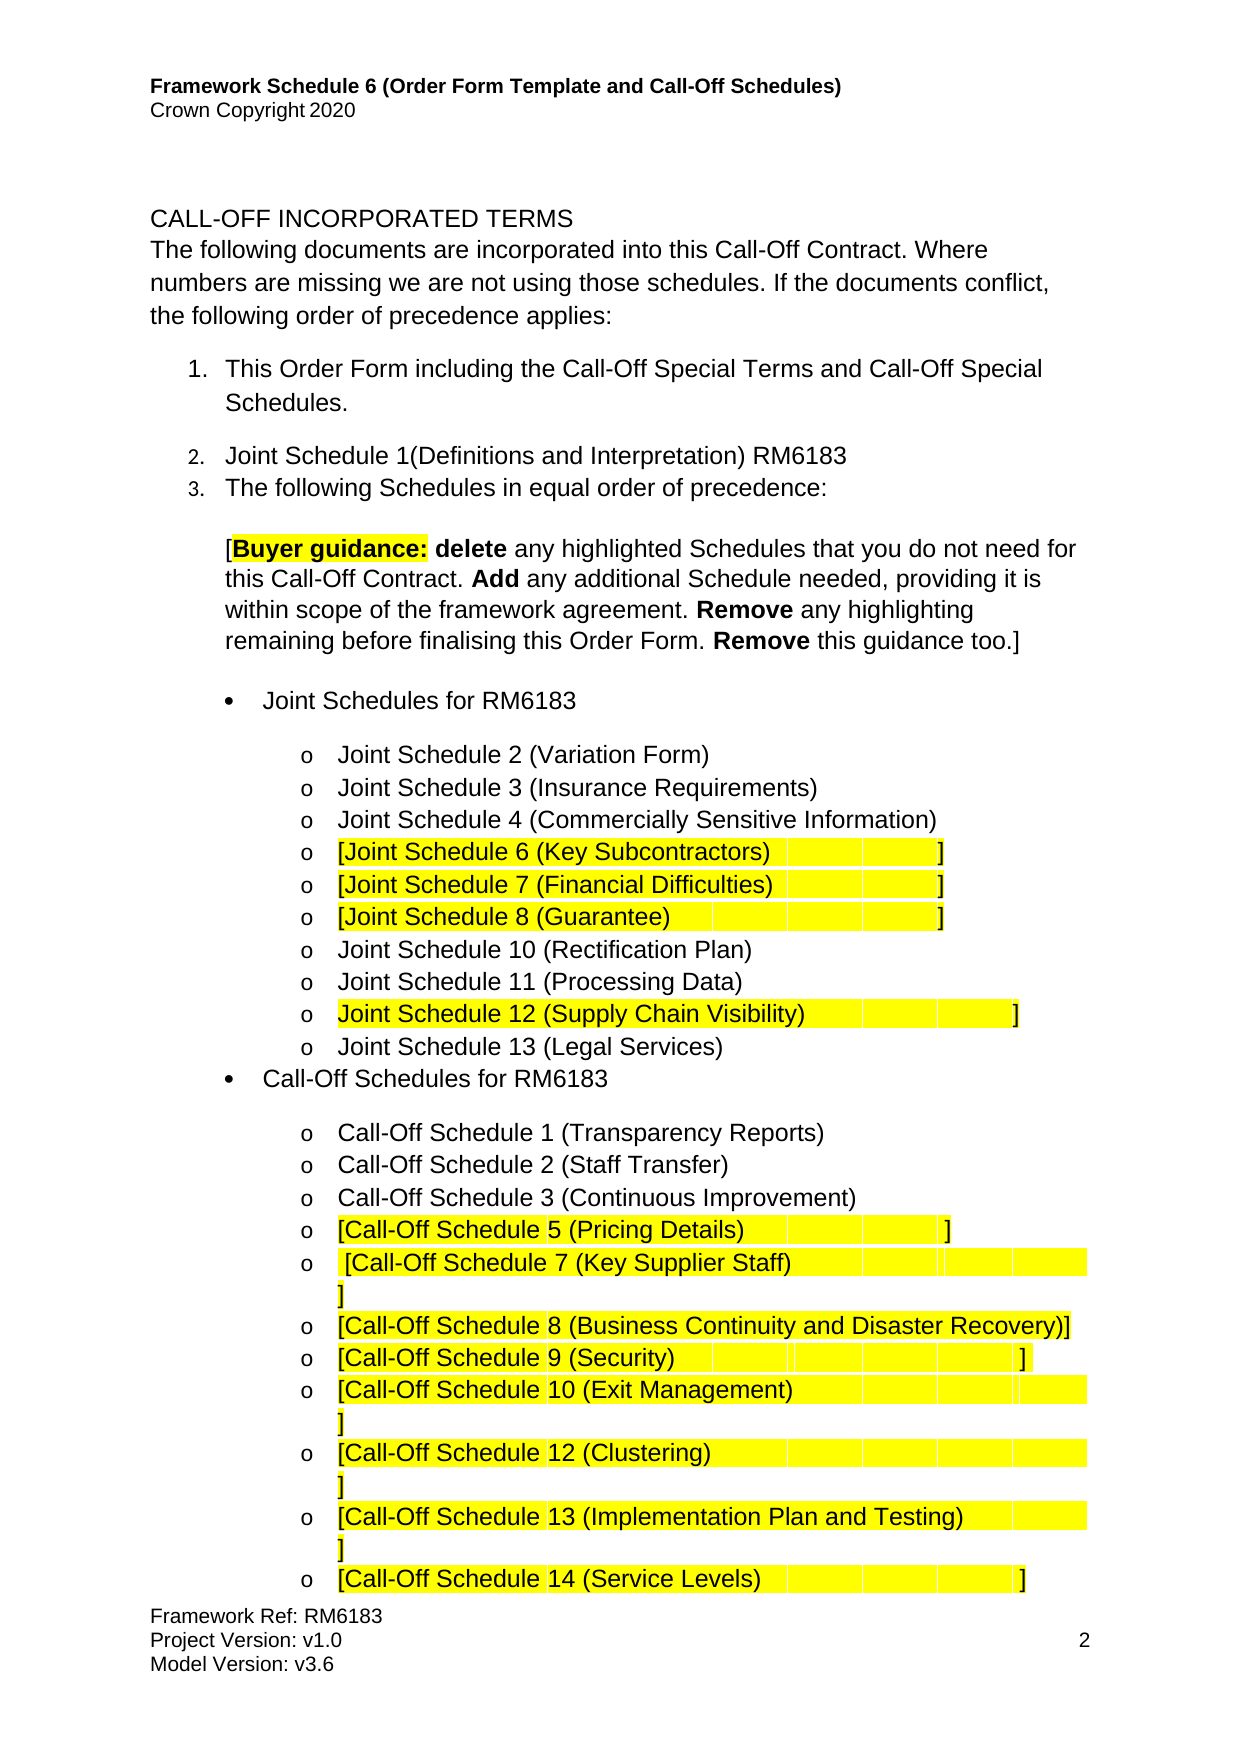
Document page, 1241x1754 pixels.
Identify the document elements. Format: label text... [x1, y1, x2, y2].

list Joint Schedule 2 (Variation Form) [300, 740, 1090, 771]
text CALL-OFF INCORPORATED TERMS [150, 204, 1090, 233]
list Joint Schedules for RM6183 [225, 686, 1090, 715]
list [Joint Schedule 7 (Financial Difficulties) ] [300, 870, 1090, 900]
list [Call-Off Schedule 8 (Business Continuity and Disaster Recovery)] [300, 1311, 1090, 1341]
list The following Schedules in equal order of precedence: [187, 472, 1090, 502]
list [Buyer guidance: delete any highlighted Schedules that you do not need for this Call-Off Contract. Add any additional Schedule needed, providing it is within scope of the framework agreement. Remove any highlighting remaining before finalising this Order Form. Remove this guidance too.] [225, 533, 1090, 654]
list This Order Form including the Call-Off Special Terms and Call-Off Special Schedules. [187, 354, 1090, 416]
list Joint Schedule 12 (Supply Chain Visibility) ] [300, 999, 1090, 1030]
list Joint Schedule 1(Definitions and Interpretation) RM6183 [187, 441, 1090, 471]
list [Call-Off Schedule 5 (Pricing Details) ] [300, 1215, 1090, 1246]
list [Call-Off Schedule 9 (Security) ] [300, 1343, 1090, 1373]
list [Call-Off Schedule 10 (Exit Management) ] [300, 1375, 1090, 1436]
list [Call-Off Schedule 13 (Implementation Plan and Testing) ] [300, 1501, 1090, 1562]
list [Call-Off Schedule 14 (Service Levels) ] [300, 1564, 1090, 1595]
list Joint Schedule 10 (Rectification Plan) [300, 934, 1090, 965]
list Call-Off Schedule 3 (Continuous Improvement) [300, 1183, 1090, 1213]
list Call-Off Schedules for RM6183 [225, 1064, 1090, 1093]
list Call-Off Schedule 2 (Staff Transfer) [300, 1150, 1090, 1181]
list Joint Schedule 13 (Legal Services) [300, 1032, 1090, 1062]
list Joint Schedule 3 (Insurance Requirements) [300, 773, 1090, 803]
list [Call-Off Schedule 12 (Clustering) ] [300, 1438, 1090, 1499]
list Joint Schedule 4 (Commercially Sensitive Information) [300, 805, 1090, 835]
text The following documents are incorporated into this Call-Off Contract. Where numbers are missing we are not using those schedules. If the documents conflict, the following order of precedence applies: [150, 234, 1090, 329]
list Call-Off Schedule 1 (Transparency Reports) [300, 1118, 1090, 1148]
list [Joint Schedule 6 (Key Subcontractors) ] [300, 837, 1090, 868]
list [Joint Schedule 8 (Guarantee) ] [300, 902, 1090, 932]
list [Call-Off Schedule 7 (Key Supplier Staff) ] [300, 1248, 1090, 1309]
list Joint Schedule 11 (Processing Data) [300, 967, 1090, 997]
